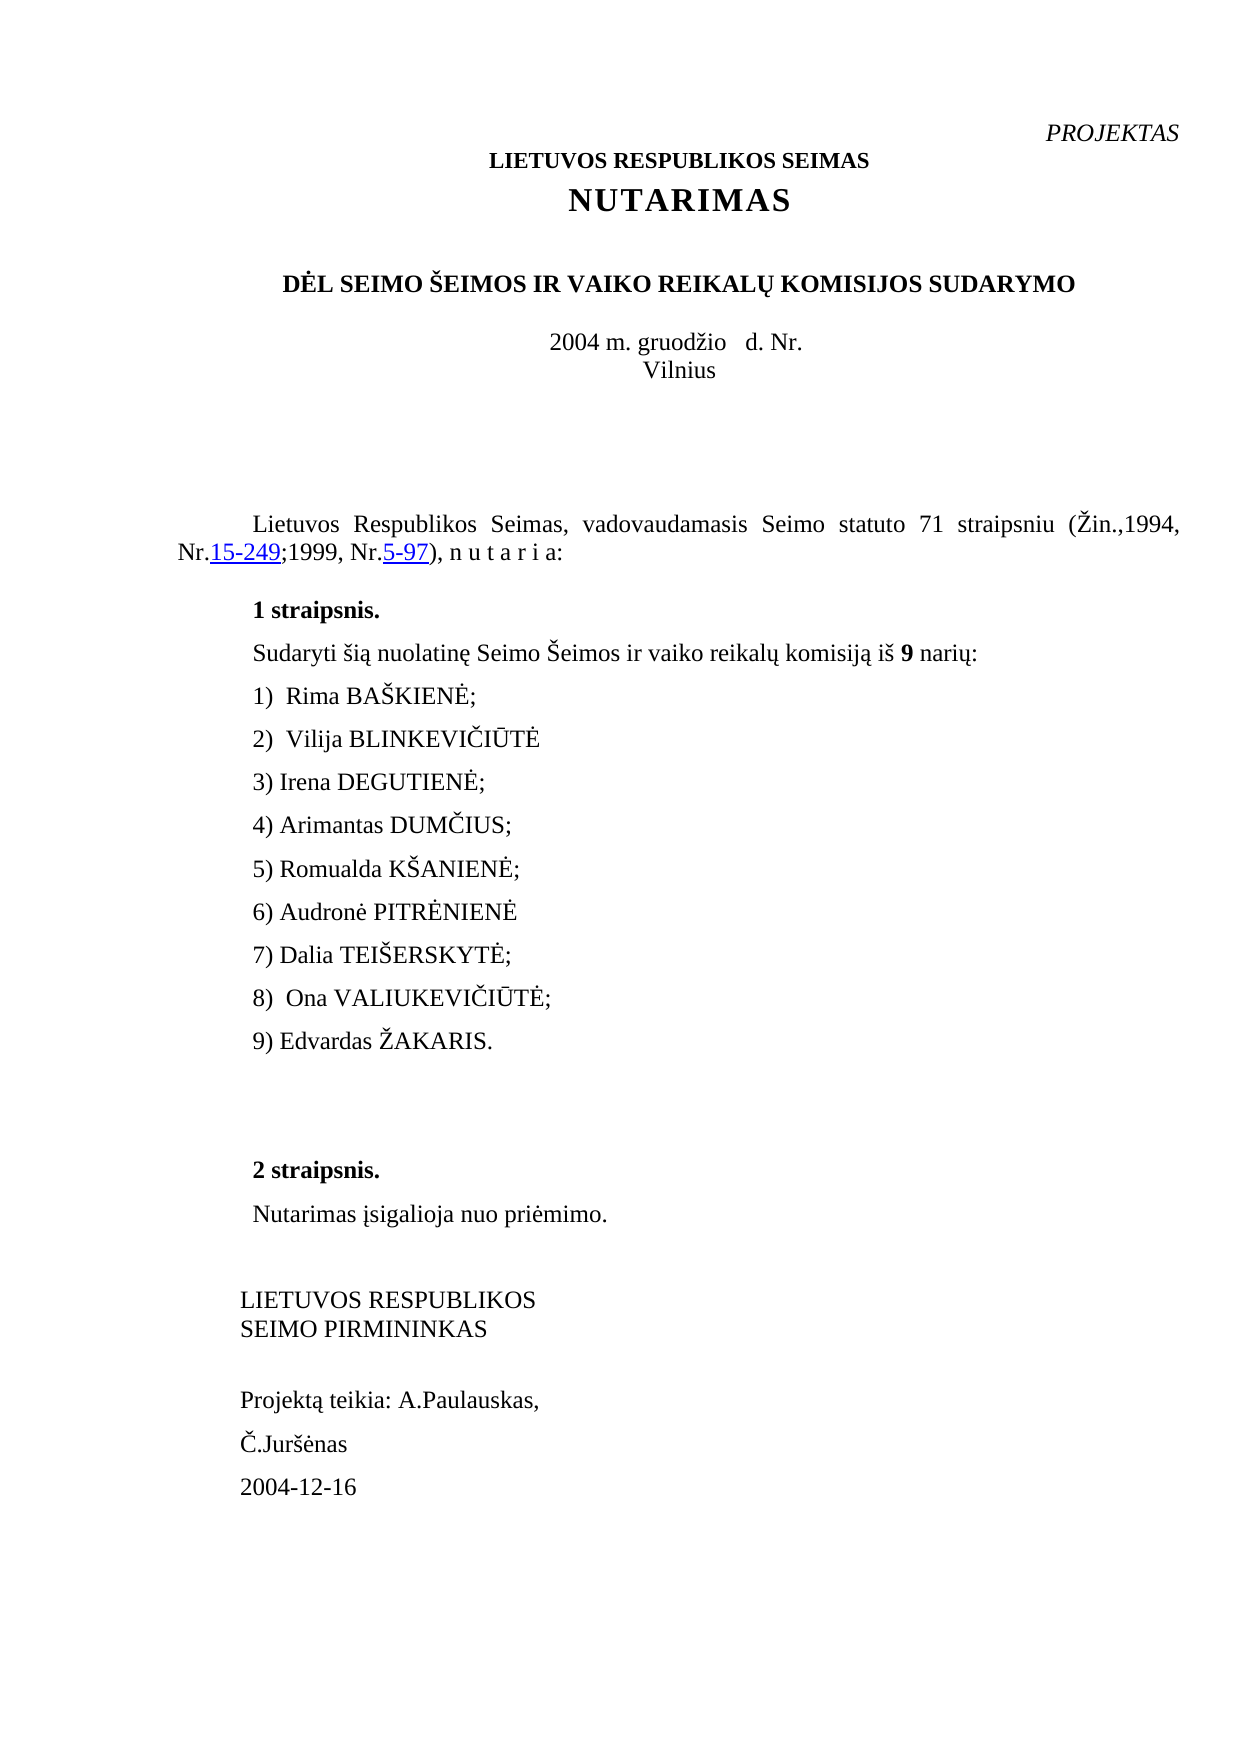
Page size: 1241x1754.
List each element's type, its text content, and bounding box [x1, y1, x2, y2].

text 1 straipsnis. [177, 595, 1181, 624]
text 9) Edvardas ŽAKARIS. [177, 1026, 1181, 1055]
text Nutarimas įsigalioja nuo priėmimo. [177, 1199, 1181, 1227]
text DĖL SEIMO ŠEIMOS IR VAIKO REIKALŲ KOMISIJOS SUDARYMO [177, 269, 1181, 298]
text LIETUVOS RESPUBLIKOS SEIMAS [177, 147, 1181, 173]
text 1) Rima BAŠKIENĖ; [177, 681, 1181, 710]
text Č.Juršėnas [240, 1429, 1181, 1457]
text Sudaryti šią nuolatinę Seimo Šeimos ir vaiko reikalų komisiją iš 9 narių: [177, 638, 1181, 667]
text 5) Romualda KŠANIENĖ; [177, 854, 1181, 882]
text SEIMO PIRMININKAS [240, 1314, 1181, 1342]
text LIETUVOS RESPUBLIKOS [240, 1285, 1181, 1314]
text 2004 m. gruodžio d. Nr. Vilnius [177, 327, 1181, 384]
text 2) Vilija BLINKEVIČIŪTĖ [177, 724, 1181, 753]
text Lietuvos Respublikos Seimas, vadovaudamasis Seimo statuto 71 straipsniu (Žin.,1994, Nr.15-249;1999, Nr.5-97), n u t a r i a: [177, 509, 1181, 566]
text NUTARIMAS [177, 181, 1181, 219]
text 2004-12-16 [177, 1472, 1181, 1501]
text 4) Arimantas DUMČIUS; [177, 811, 1181, 839]
text 2 straipsnis. [177, 1156, 1181, 1184]
text Projektą teikia: A.Paulauskas, [240, 1386, 1181, 1414]
text 6) Audronė Pitrėnienė [177, 897, 1181, 926]
text 8) Ona VALIUKEVIČIŪTĖ; [177, 983, 1181, 1012]
text PROJEKTAS [177, 118, 1181, 147]
text 3) Irena DEGUTIENĖ; [177, 767, 1181, 796]
text 7) Dalia TEIŠERSKYTĖ; [177, 940, 1181, 969]
